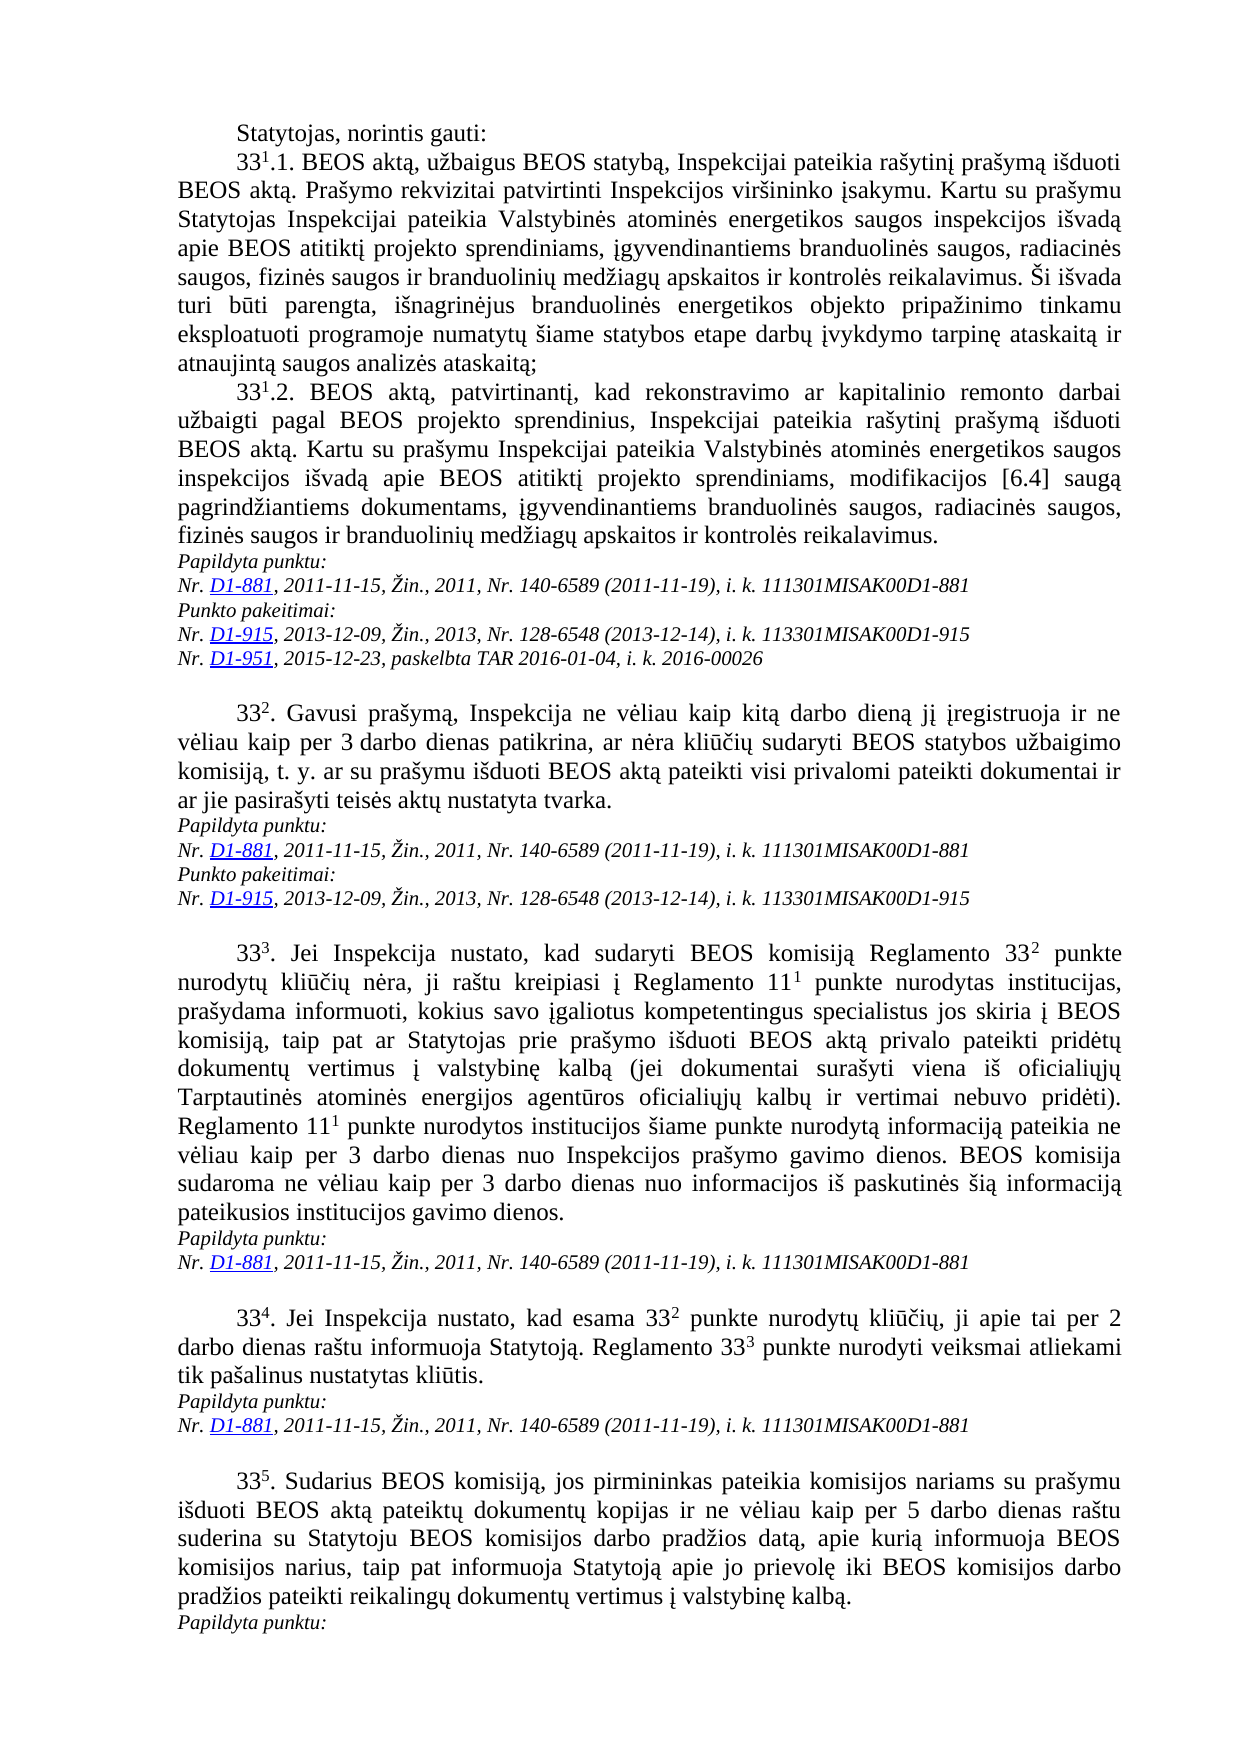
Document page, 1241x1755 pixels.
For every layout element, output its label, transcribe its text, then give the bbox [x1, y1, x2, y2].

text Punkto pakeitimai: [177, 597, 1122, 622]
text Papildyta punktu: [177, 813, 1122, 837]
text 334. Jei Inspekcija nustato, kad esama 332 punkte nurodytų kliūčių, ji apie tai per 2 darbo dienas raštu informuoja Statytoją. Reglamento 333 punkte nurodyti veiksmai atliekami tik pašalinus nustatytas kliūtis. [177, 1303, 1122, 1389]
text 331.1. BEOS aktą, užbaigus BEOS statybą, Inspekcijai pateikia rašytinį prašymą išduoti BEOS aktą. Prašymo rekvizitai patvirtinti Inspekcijos viršininko įsakymu. Kartu su prašymu Statytojas Inspekcijai pateikia Valstybinės atominės energetikos saugos inspekcijos išvadą apie BEOS atitiktį projekto sprendiniams, įgyvendinantiems branduolinės saugos, radiacinės saugos, fizinės saugos ir branduolinių medžiagų apskaitos ir kontrolės reikalavimus. Ši išvada turi būti parengta, išnagrinėjus branduolinės energetikos objekto pripažinimo tinkamu eksploatuoti programoje numatytų šiame statybos etape darbų įvykdymo tarpinę ataskaitą ir atnaujintą saugos analizės ataskaitą; [177, 147, 1122, 377]
text Punkto pakeitimai: [177, 862, 1122, 886]
text Nr. D1-881, 2011-11-15, Žin., 2011, Nr. 140-6589 (2011-11-19), i. k. 111301MISAK00D1-881 [177, 837, 1122, 862]
text Nr. D1-915, 2013-12-09, Žin., 2013, Nr. 128-6548 (2013-12-14), i. k. 113301MISAK00D1-915 [177, 886, 1122, 910]
text Papildyta punktu: [177, 1610, 1122, 1634]
text 332. Gavusi prašymą, Inspekcija ne vėliau kaip kitą darbo dieną jį įregistruoja ir ne vėliau kaip per 3 darbo dienas patikrina, ar nėra kliūčių sudaryti BEOS statybos užbaigimo komisiją, t. y. ar su prašymu išduoti BEOS aktą pateikti visi privalomi pateikti dokumentai ir ar jie pasirašyti teisės aktų nustatyta tvarka. [177, 698, 1122, 813]
text 333. Jei Inspekcija nustato, kad sudaryti BEOS komisiją Reglamento 332 punkte nurodytų kliūčių nėra, ji raštu kreipiasi į Reglamento 111 punkte nurodytas institucijas, prašydama informuoti, kokius savo įgaliotus kompetentingus specialistus jos skiria į BEOS komisiją, taip pat ar Statytojas prie prašymo išduoti BEOS aktą privalo pateikti pridėtų dokumentų vertimus į valstybinę kalbą (jei dokumentai surašyti viena iš oficialiųjų Tarptautinės atominės energijos agentūros oficialiųjų kalbų ir vertimai nebuvo pridėti). Reglamento 111 punkte nurodytos institucijos šiame punkte nurodytą informaciją pateikia ne vėliau kaip per 3 darbo dienas nuo Inspekcijos prašymo gavimo dienos. BEOS komisija sudaroma ne vėliau kaip per 3 darbo dienas nuo informacijos iš paskutinės šią informaciją pateikusios institucijos gavimo dienos. [177, 938, 1122, 1226]
text 335. Sudarius BEOS komisiją, jos pirmininkas pateikia komisijos nariams su prašymu išduoti BEOS aktą pateiktų dokumentų kopijas ir ne vėliau kaip per 5 darbo dienas raštu suderina su Statytoju BEOS komisijos darbo pradžios datą, apie kurią informuoja BEOS komisijos narius, taip pat informuoja Statytoją apie jo prievolę iki BEOS komisijos darbo pradžios pateikti reikalingų dokumentų vertimus į valstybinę kalbą. [177, 1466, 1122, 1610]
text Nr. D1-951, 2015-12-23, paskelbta TAR 2016-01-04, i. k. 2016-00026 [177, 646, 1122, 670]
text Papildyta punktu: [177, 549, 1122, 573]
text Nr. D1-881, 2011-11-15, Žin., 2011, Nr. 140-6589 (2011-11-19), i. k. 111301MISAK00D1-881 [177, 1413, 1122, 1437]
text Statytojas, norintis gauti: [177, 118, 1122, 147]
text Nr. D1-881, 2011-11-15, Žin., 2011, Nr. 140-6589 (2011-11-19), i. k. 111301MISAK00D1-881 [177, 573, 1122, 597]
text Nr. D1-915, 2013-12-09, Žin., 2013, Nr. 128-6548 (2013-12-14), i. k. 113301MISAK00D1-915 [177, 622, 1122, 646]
text Nr. D1-881, 2011-11-15, Žin., 2011, Nr. 140-6589 (2011-11-19), i. k. 111301MISAK00D1-881 [177, 1250, 1122, 1274]
text Papildyta punktu: [177, 1389, 1122, 1413]
text Papildyta punktu: [177, 1226, 1122, 1250]
text 331.2. BEOS aktą, patvirtinantį, kad rekonstravimo ar kapitalinio remonto darbai užbaigti pagal BEOS projekto sprendinius, Inspekcijai pateikia rašytinį prašymą išduoti BEOS aktą. Kartu su prašymu Inspekcijai pateikia Valstybinės atominės energetikos saugos inspekcijos išvadą apie BEOS atitiktį projekto sprendiniams, modifikacijos [6.4] saugą pagrindžiantiems dokumentams, įgyvendinantiems branduolinės saugos, radiacinės saugos, fizinės saugos ir branduolinių medžiagų apskaitos ir kontrolės reikalavimus. [177, 377, 1122, 549]
